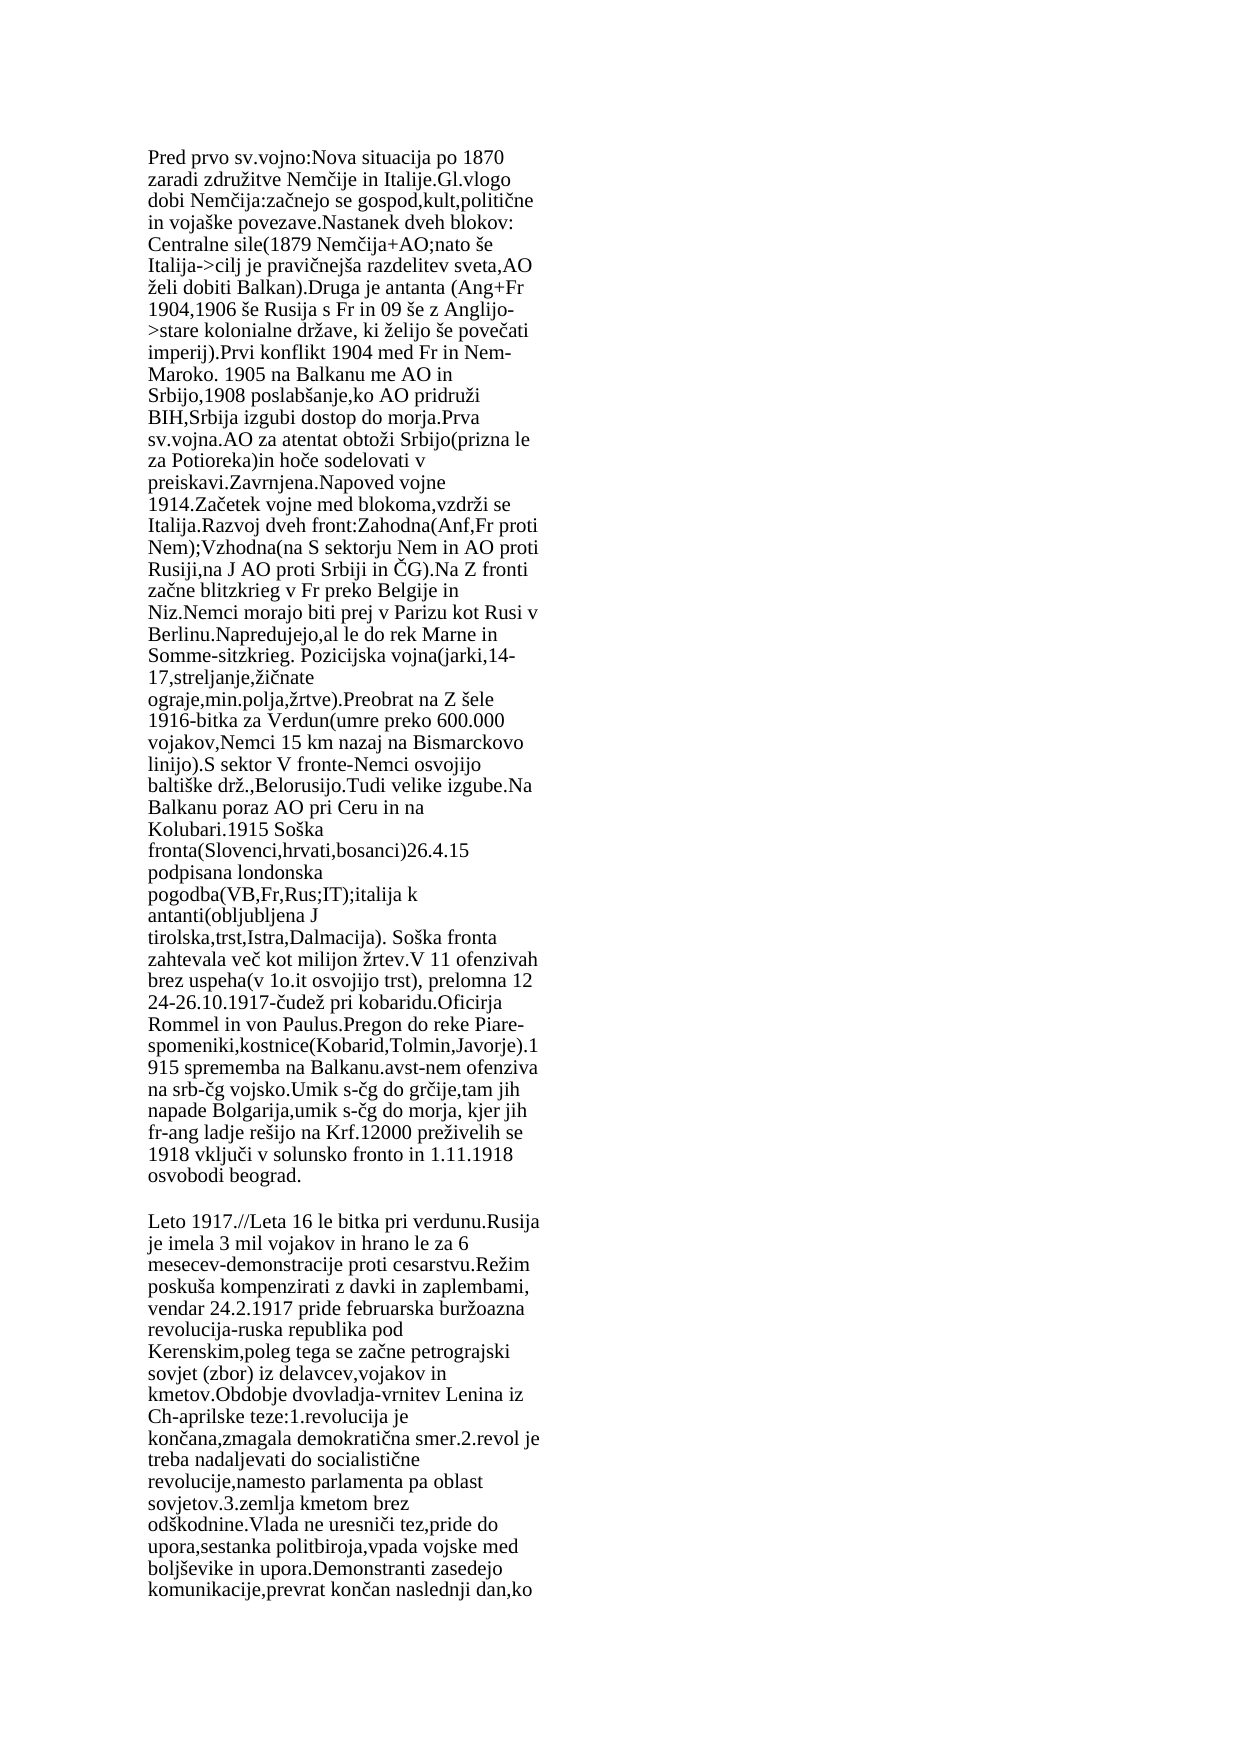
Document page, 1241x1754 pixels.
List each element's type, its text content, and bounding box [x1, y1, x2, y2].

text Leto 1917.//Leta 16 le bitka pri verdunu.Rusija je imela 3 mil vojakov in hrano le za 6 mesecev-demonstracije proti cesarstvu.Režim poskuša kompenzirati z davki in zaplembami, vendar 24.2.1917 pride februarska buržoazna revolucija-ruska republika pod Kerenskim,poleg tega se začne petrograjski sovjet (zbor) iz delavcev,vojakov in kmetov.Obdobje dvovladja-vrnitev Lenina iz Ch-aprilske teze:1.revolucija je končana,zmagala demokratična smer.2.revol je treba nadaljevati do socialistične revolucije,namesto parlamenta pa oblast sovjetov.3.zemlja kmetom brez odškodnine.Vlada ne uresniči tez,pride do upora,sestanka politbiroja,vpada vojske med boljševike in upora.Demonstranti zasedejo komunikacije,prevrat končan naslednji dan,ko [148, 1212, 544, 1601]
text Pred prvo sv.vojno:Nova situacija po 1870 zaradi združitve Nemčije in Italije.Gl.vlogo dobi Nemčija:začnejo se gospod,kult,politične in vojaške povezave.Nastanek dveh blokov: Centralne sile(1879 Nemčija+AO;nato še Italija->cilj je pravičnejša razdelitev sveta,AO želi dobiti Balkan).Druga je antanta (Ang+Fr 1904,1906 še Rusija s Fr in 09 še z Anglijo->stare kolonialne države, ki želijo še povečati imperij).Prvi konflikt 1904 med Fr in Nem-Maroko. 1905 na Balkanu me AO in Srbijo,1908 poslabšanje,ko AO pridruži BIH,Srbija izgubi dostop do morja.Prva sv.vojna.AO za atentat obtoži Srbijo(prizna le za Potioreka)in hoče sodelovati v preiskavi.Zavrnjena.Napoved vojne 1914.Začetek vojne med blokoma,vzdrži se Italija.Razvoj dveh front:Zahodna(Anf,Fr proti Nem);Vzhodna(na S sektorju Nem in AO proti Rusiji,na J AO proti Srbiji in ČG).Na Z fronti začne blitzkrieg v Fr preko Belgije in Niz.Nemci morajo biti prej v Parizu kot Rusi v Berlinu.Napredujejo,al le do rek Marne in Somme-sitzkrieg. Pozicijska vojna(jarki,14-17,streljanje,žičnate ograje,min.polja,žrtve).Preobrat na Z šele 1916-bitka za Verdun(umre preko 600.000 vojakov,Nemci 15 km nazaj na Bismarckovo linijo).S sektor V fronte-Nemci osvojijo baltiške drž.,Belorusijo.Tudi velike izgube.Na Balkanu poraz AO pri Ceru in na Kolubari.1915 Soška fronta(Slovenci,hrvati,bosanci)26.4.15 podpisana londonska pogodba(VB,Fr,Rus;IT);italija k antanti(obljubljena J tirolska,trst,Istra,Dalmacija). Soška fronta zahtevala več kot milijon žrtev.V 11 ofenzivah brez uspeha(v 1o.it osvojijo trst), prelomna 12 24-26.10.1917-čudež pri kobaridu.Oficirja Rommel in von Paulus.Pregon do reke Piare-spomeniki,kostnice(Kobarid,Tolmin,Javorje).1915 sprememba na Balkanu.avst-nem ofenziva na srb-čg vojsko.Umik s-čg do grčije,tam jih napade Bolgarija,umik s-čg do morja, kjer jih fr-ang ladje rešijo na Krf.12000 preživelih se 1918 vključi v solunsko fronto in 1.11.1918 osvobodi beograd. [148, 148, 544, 1187]
